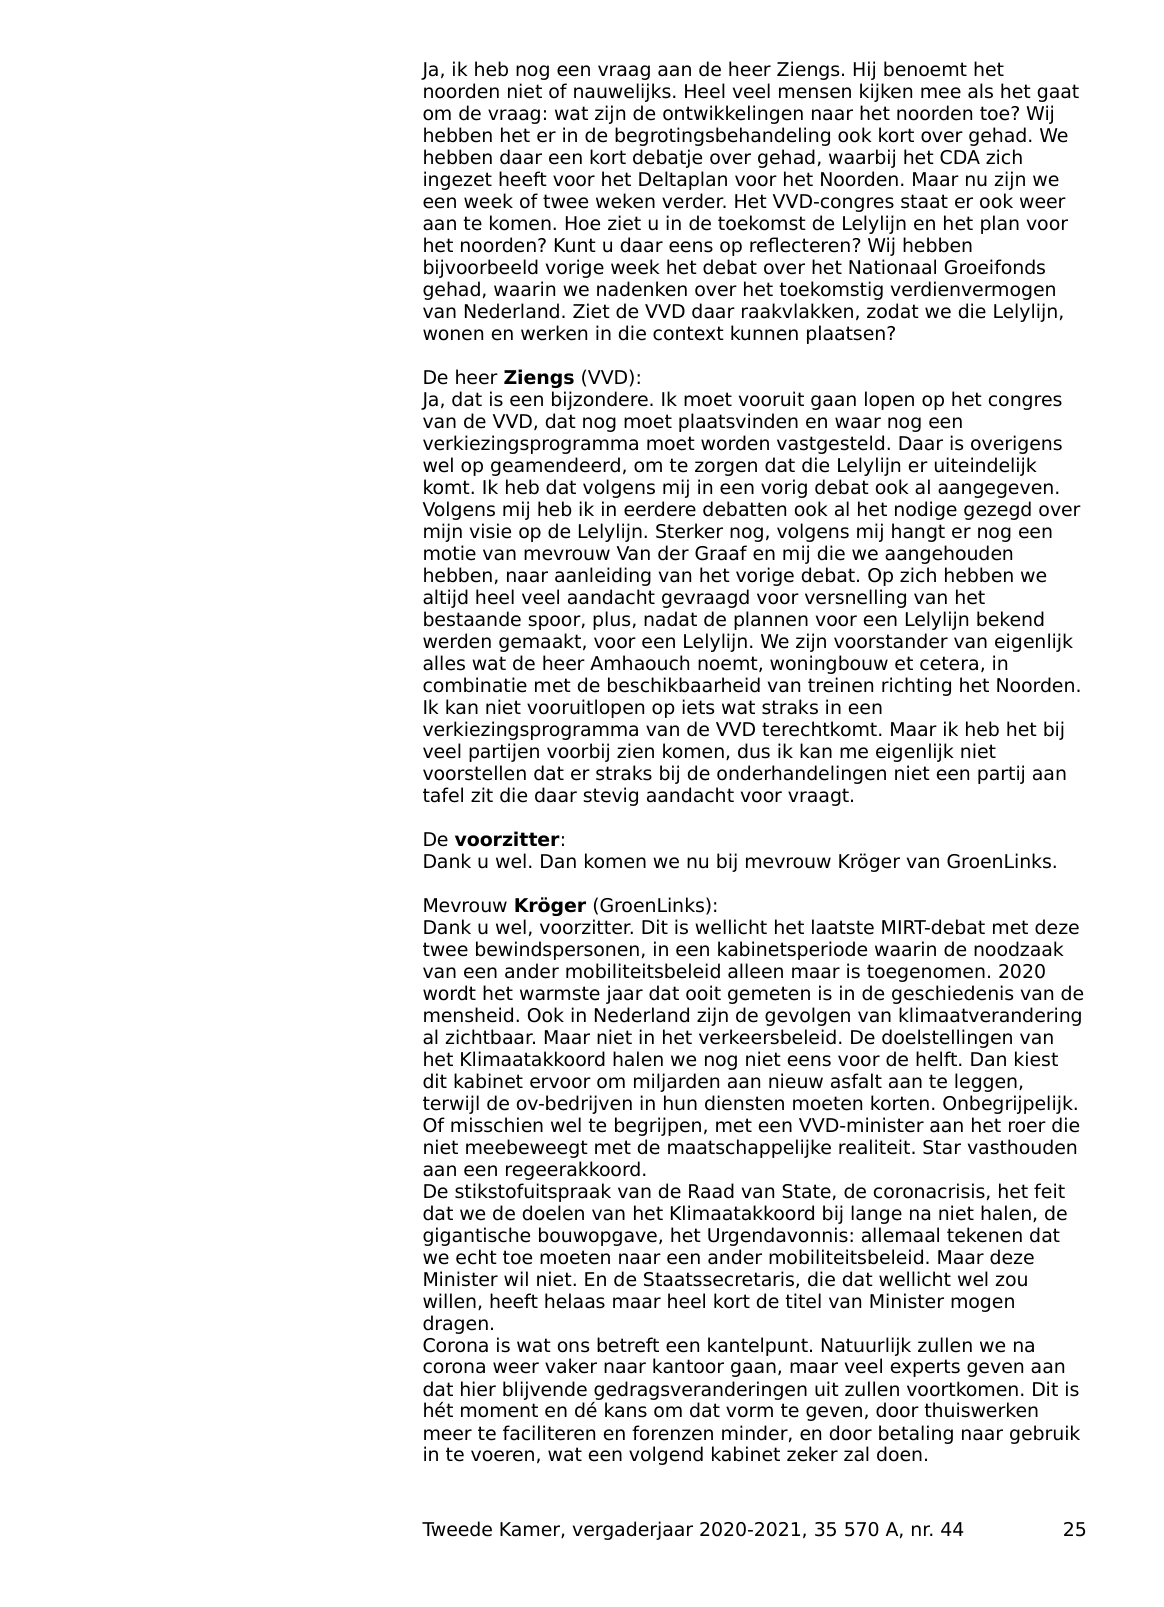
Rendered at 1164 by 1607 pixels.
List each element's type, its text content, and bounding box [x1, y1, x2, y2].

text Dank u wel, voorzitter. Dit is wellicht het laatste MIRT-debat met deze twee bewindspersonen, in een kabinetsperiode waarin de noodzaak van een ander mobiliteitsbeleid alleen maar is toegenomen. 2020 wordt het warmste jaar dat ooit gemeten is in de geschiedenis van de mensheid. Ook in Nederland zijn de gevolgen van klimaatverandering al zichtbaar. Maar niet in het verkeersbeleid. De doelstellingen van het Klimaatakkoord halen we nog niet eens voor de helft. Dan kiest dit kabinet ervoor om miljarden aan nieuw asfalt aan te leggen, terwijl de ov-bedrijven in hun diensten moeten korten. Onbegrijpelijk. Of misschien wel te begrijpen, met een VVD-minister aan het roer die niet meebeweegt met de maatschappelijke realiteit. Star vasthouden aan een regeerakkoord. [422, 917, 1087, 1181]
text De stikstofuitspraak van de Raad van State, de coronacrisis, het feit dat we de doelen van het Klimaatakkoord bij lange na niet halen, de gigantische bouwopgave, het Urgendavonnis: allemaal tekenen dat we echt toe moeten naar een ander mobiliteitsbeleid. Maar deze Minister wil niet. En de Staatssecretaris, die dat wellicht wel zou willen, heeft helaas maar heel kort de titel van Minister mogen dragen. [422, 1181, 1087, 1334]
text De heer Ziengs (VVD): [422, 367, 1087, 389]
text Mevrouw Kröger (GroenLinks): [422, 895, 1087, 917]
text Ja, ik heb nog een vraag aan de heer Ziengs. Hij benoemt het noorden niet of nauwelijks. Heel veel mensen kijken mee als het gaat om de vraag: wat zijn de ontwikkelingen naar het noorden toe? Wij hebben het er in de begrotingsbehandeling ook kort over gehad. We hebben daar een kort debatje over gehad, waarbij het CDA zich ingezet heeft voor het Deltaplan voor het Noorden. Maar nu zijn we een week of twee weken verder. Het VVD-congres staat er ook weer aan te komen. Hoe ziet u in de toekomst de Lelylijn en het plan voor het noorden? Kunt u daar eens op reflecteren? Wij hebben bijvoorbeeld vorige week het debat over het Nationaal Groeifonds gehad, waarin we nadenken over het toekomstig verdienvermogen van Nederland. Ziet de VVD daar raakvlakken, zodat we die Lelylijn, wonen en werken in die context kunnen plaatsen? [422, 59, 1087, 345]
text Corona is wat ons betreft een kantelpunt. Natuurlijk zullen we na corona weer vaker naar kantoor gaan, maar veel experts geven aan dat hier blijvende gedragsveranderingen uit zullen voortkomen. Dit is hét moment en dé kans om dat vorm te geven, door thuiswerken meer te faciliteren en forenzen minder, en door betaling naar gebruik in te voeren, wat een volgend kabinet zeker zal doen. [422, 1334, 1087, 1466]
text Ja, dat is een bijzondere. Ik moet vooruit gaan lopen op het congres van de VVD, dat nog moet plaatsvinden en waar nog een verkiezingsprogramma moet worden vastgesteld. Daar is overigens wel op geamendeerd, om te zorgen dat die Lelylijn er uiteindelijk komt. Ik heb dat volgens mij in een vorig debat ook al aangegeven. Volgens mij heb ik in eerdere debatten ook al het nodige gezegd over mijn visie op de Lelylijn. Sterker nog, volgens mij hangt er nog een motie van mevrouw Van der Graaf en mij die we aangehouden hebben, naar aanleiding van het vorige debat. Op zich hebben we altijd heel veel aandacht gevraagd voor versnelling van het bestaande spoor, plus, nadat de plannen voor een Lelylijn bekend werden gemaakt, voor een Lelylijn. We zijn voorstander van eigenlijk alles wat de heer Amhaouch noemt, woningbouw et cetera, in combinatie met de beschikbaarheid van treinen richting het Noorden. Ik kan niet vooruitlopen op iets wat straks in een verkiezingsprogramma van de VVD terechtkomt. Maar ik heb het bij veel partijen voorbij zien komen, dus ik kan me eigenlijk niet voorstellen dat er straks bij de onderhandelingen niet een partij aan tafel zit die daar stevig aandacht voor vraagt. [422, 389, 1087, 807]
text Dank u wel. Dan komen we nu bij mevrouw Kröger van GroenLinks. [422, 851, 1087, 873]
text De voorzitter: [422, 829, 1087, 851]
